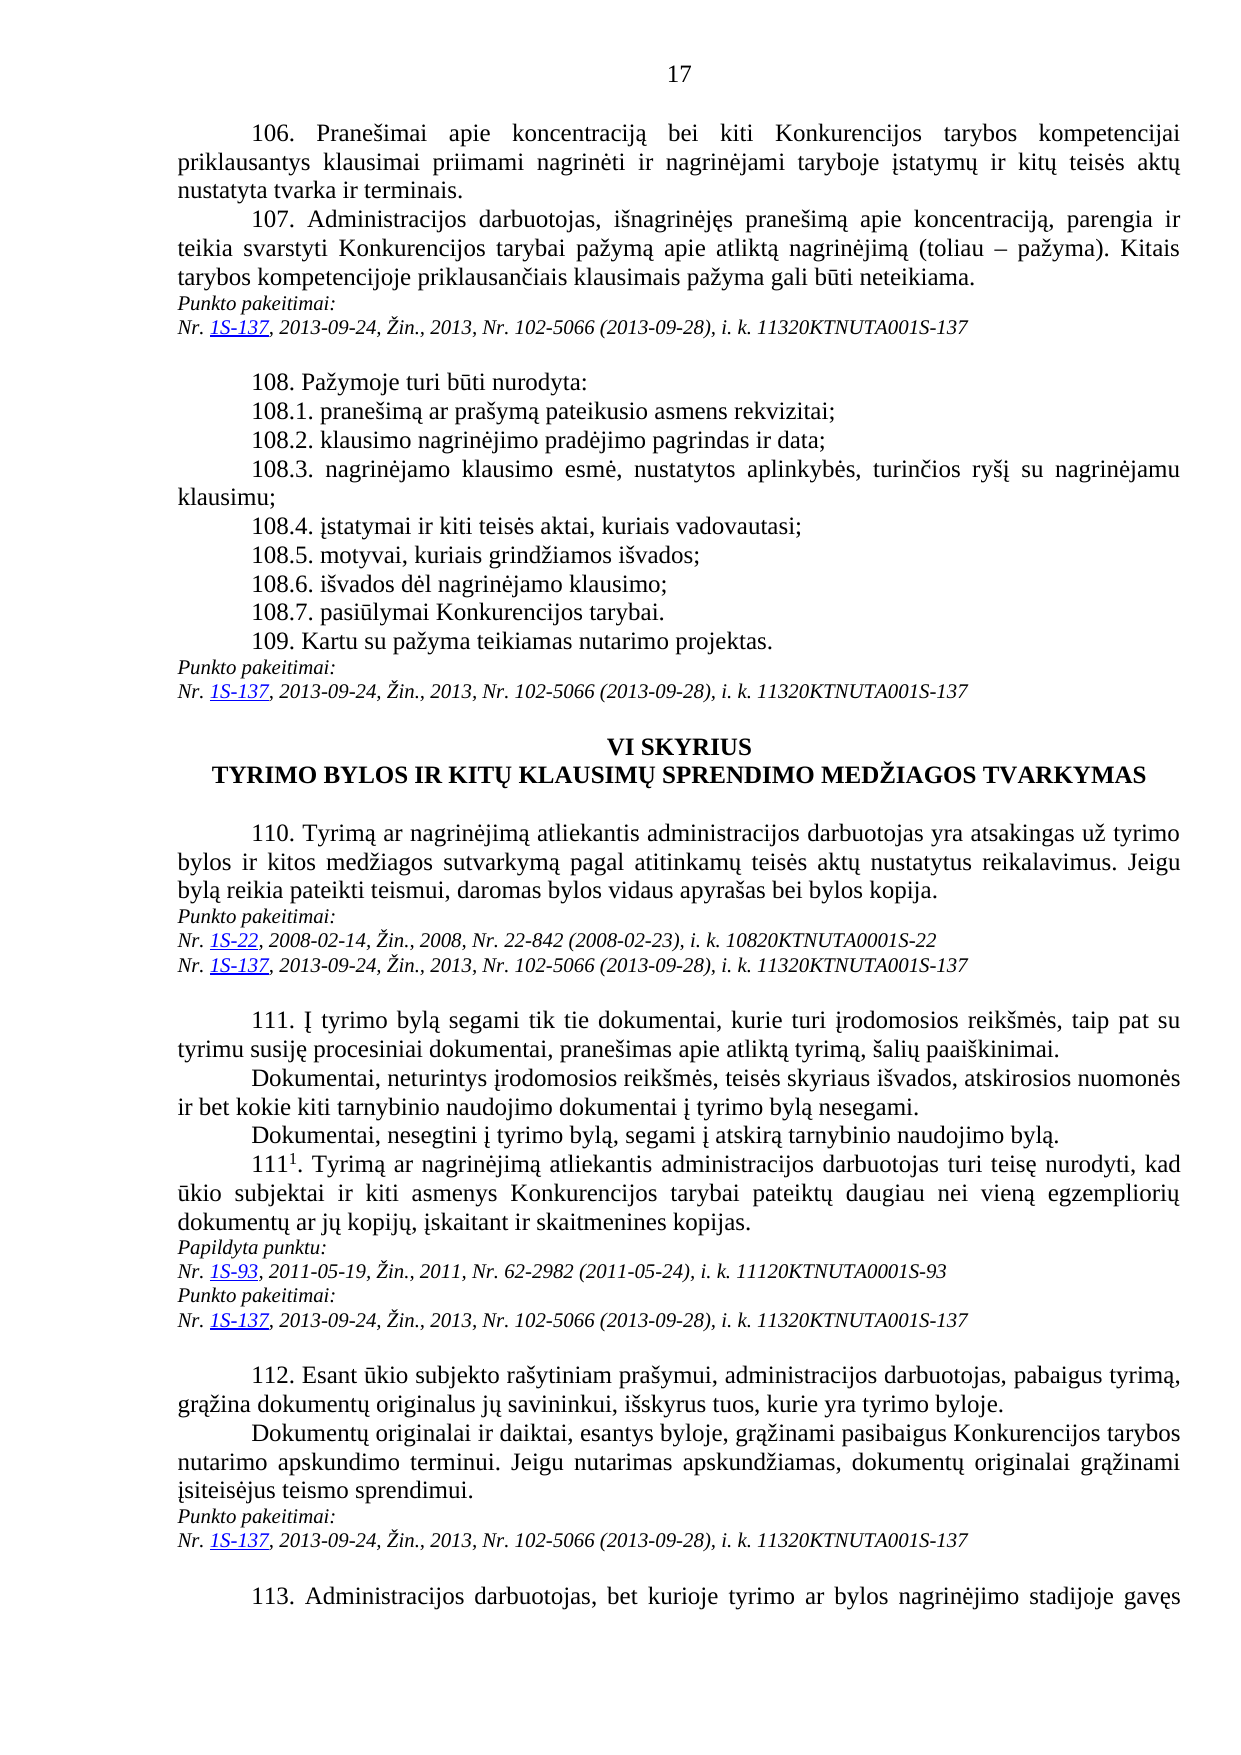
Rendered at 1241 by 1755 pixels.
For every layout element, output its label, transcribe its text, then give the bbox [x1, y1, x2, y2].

text 112. Esant ūkio subjekto rašytiniam prašymui, administracijos darbuotojas, pabaigus tyrimą, grąžina dokumentų originalus jų savininkui, išskyrus tuos, kurie yra tyrimo byloje. [177, 1360, 1181, 1418]
text 111. Į tyrimo bylą segami tik tie dokumentai, kurie turi įrodomosios reikšmės, taip pat su tyrimu susiję procesiniai dokumentai, pranešimas apie atliktą tyrimą, šalių paaiškinimai. [177, 1005, 1181, 1063]
text Punkto pakeitimai: [177, 1504, 1181, 1528]
text 110. Tyrimą ar nagrinėjimą atliekantis administracijos darbuotojas yra atsakingas už tyrimo bylos ir kitos medžiagos sutvarkymą pagal atitinkamų teisės aktų nustatytus reikalavimus. Jeigu bylą reikia pateikti teismui, daromas bylos vidaus apyrašas bei bylos kopija. [177, 818, 1181, 904]
text Dokumentai, neturintys įrodomosios reikšmės, teisės skyriaus išvados, atskirosios nuomonės ir bet kokie kiti tarnybinio naudojimo dokumentai į tyrimo bylą nesegami. [177, 1063, 1181, 1120]
text VI SKYRIUS [177, 732, 1181, 761]
text 106. Pranešimai apie koncentraciją bei kiti Konkurencijos tarybos kompetencijai priklausantys klausimai priimami nagrinėti ir nagrinėjami taryboje įstatymų ir kitų teisės aktų nustatyta tvarka ir terminais. [177, 118, 1181, 204]
text Nr. 1S-137, 2013-09-24, Žin., 2013, Nr. 102-5066 (2013-09-28), i. k. 11320KTNUTA001S-137 [177, 952, 1181, 977]
text Punkto pakeitimai: [177, 655, 1181, 679]
text 108.5. motyvai, kuriais grindžiamos išvados; [177, 540, 1181, 569]
text Punkto pakeitimai: [177, 291, 1181, 315]
text Punkto pakeitimai: [177, 1283, 1181, 1307]
text Papildyta punktu: [177, 1235, 1181, 1259]
text 108.4. įstatymai ir kiti teisės aktai, kuriais vadovautasi; [177, 511, 1181, 540]
text Dokumentai, nesegtini į tyrimo bylą, segami į atskirą tarnybinio naudojimo bylą. [177, 1120, 1181, 1149]
text Nr. 1S-137, 2013-09-24, Žin., 2013, Nr. 102-5066 (2013-09-28), i. k. 11320KTNUTA001S-137 [177, 679, 1181, 703]
text 107. Administracijos darbuotojas, išnagrinėjęs pranešimą apie koncentraciją, parengia ir teikia svarstyti Konkurencijos tarybai pažymą apie atliktą nagrinėjimą (toliau – pažyma). Kitais tarybos kompetencijoje priklausančiais klausimais pažyma gali būti neteikiama. [177, 204, 1181, 291]
text Nr. 1S-137, 2013-09-24, Žin., 2013, Nr. 102-5066 (2013-09-28), i. k. 11320KTNUTA001S-137 [177, 315, 1181, 339]
text 113. Administracijos darbuotojas, bet kurioje tyrimo ar bylos nagrinėjimo stadijoje gavęs [177, 1581, 1181, 1610]
text 1111. Tyrimą ar nagrinėjimą atliekantis administracijos darbuotojas turi teisę nurodyti, kad ūkio subjektai ir kiti asmenys Konkurencijos tarybai pateiktų daugiau nei vieną egzempliorių dokumentų ar jų kopijų, įskaitant ir skaitmenines kopijas. [177, 1149, 1181, 1235]
text Punkto pakeitimai: [177, 904, 1181, 928]
text Nr. 1S-93, 2011-05-19, Žin., 2011, Nr. 62-2982 (2011-05-24), i. k. 11120KTNUTA0001S-93 [177, 1259, 1181, 1283]
text Dokumentų originalai ir daiktai, esantys byloje, grąžinami pasibaigus Konkurencijos tarybos nutarimo apskundimo terminui. Jeigu nutarimas apskundžiamas, dokumentų originalai grąžinami įsiteisėjus teismo sprendimui. [177, 1418, 1181, 1504]
text Nr. 1S-137, 2013-09-24, Žin., 2013, Nr. 102-5066 (2013-09-28), i. k. 11320KTNUTA001S-137 [177, 1307, 1181, 1332]
text 108.6. išvados dėl nagrinėjamo klausimo; [177, 569, 1181, 597]
text 108. Pažymoje turi būti nurodyta: [177, 367, 1181, 396]
text Nr. 1S-22, 2008-02-14, Žin., 2008, Nr. 22-842 (2008-02-23), i. k. 10820KTNUTA0001S-22 [177, 928, 1181, 952]
text Nr. 1S-137, 2013-09-24, Žin., 2013, Nr. 102-5066 (2013-09-28), i. k. 11320KTNUTA001S-137 [177, 1528, 1181, 1552]
text 108.1. pranešimą ar prašymą pateikusio asmens rekvizitai; [177, 396, 1181, 425]
text 108.2. klausimo nagrinėjimo pradėjimo pagrindas ir data; [177, 425, 1181, 454]
text Tyrimo BYLOS IR KITŲ KLAUSIMŲ SPRENDIMO MEDŽIAGOS tvarkymas [177, 761, 1181, 789]
text 109. Kartu su pažyma teikiamas nutarimo projektas. [177, 626, 1181, 655]
text 108.7. pasiūlymai Konkurencijos tarybai. [177, 597, 1181, 626]
text 108.3. nagrinėjamo klausimo esmė, nustatytos aplinkybės, turinčios ryšį su nagrinėjamu klausimu; [177, 454, 1181, 511]
